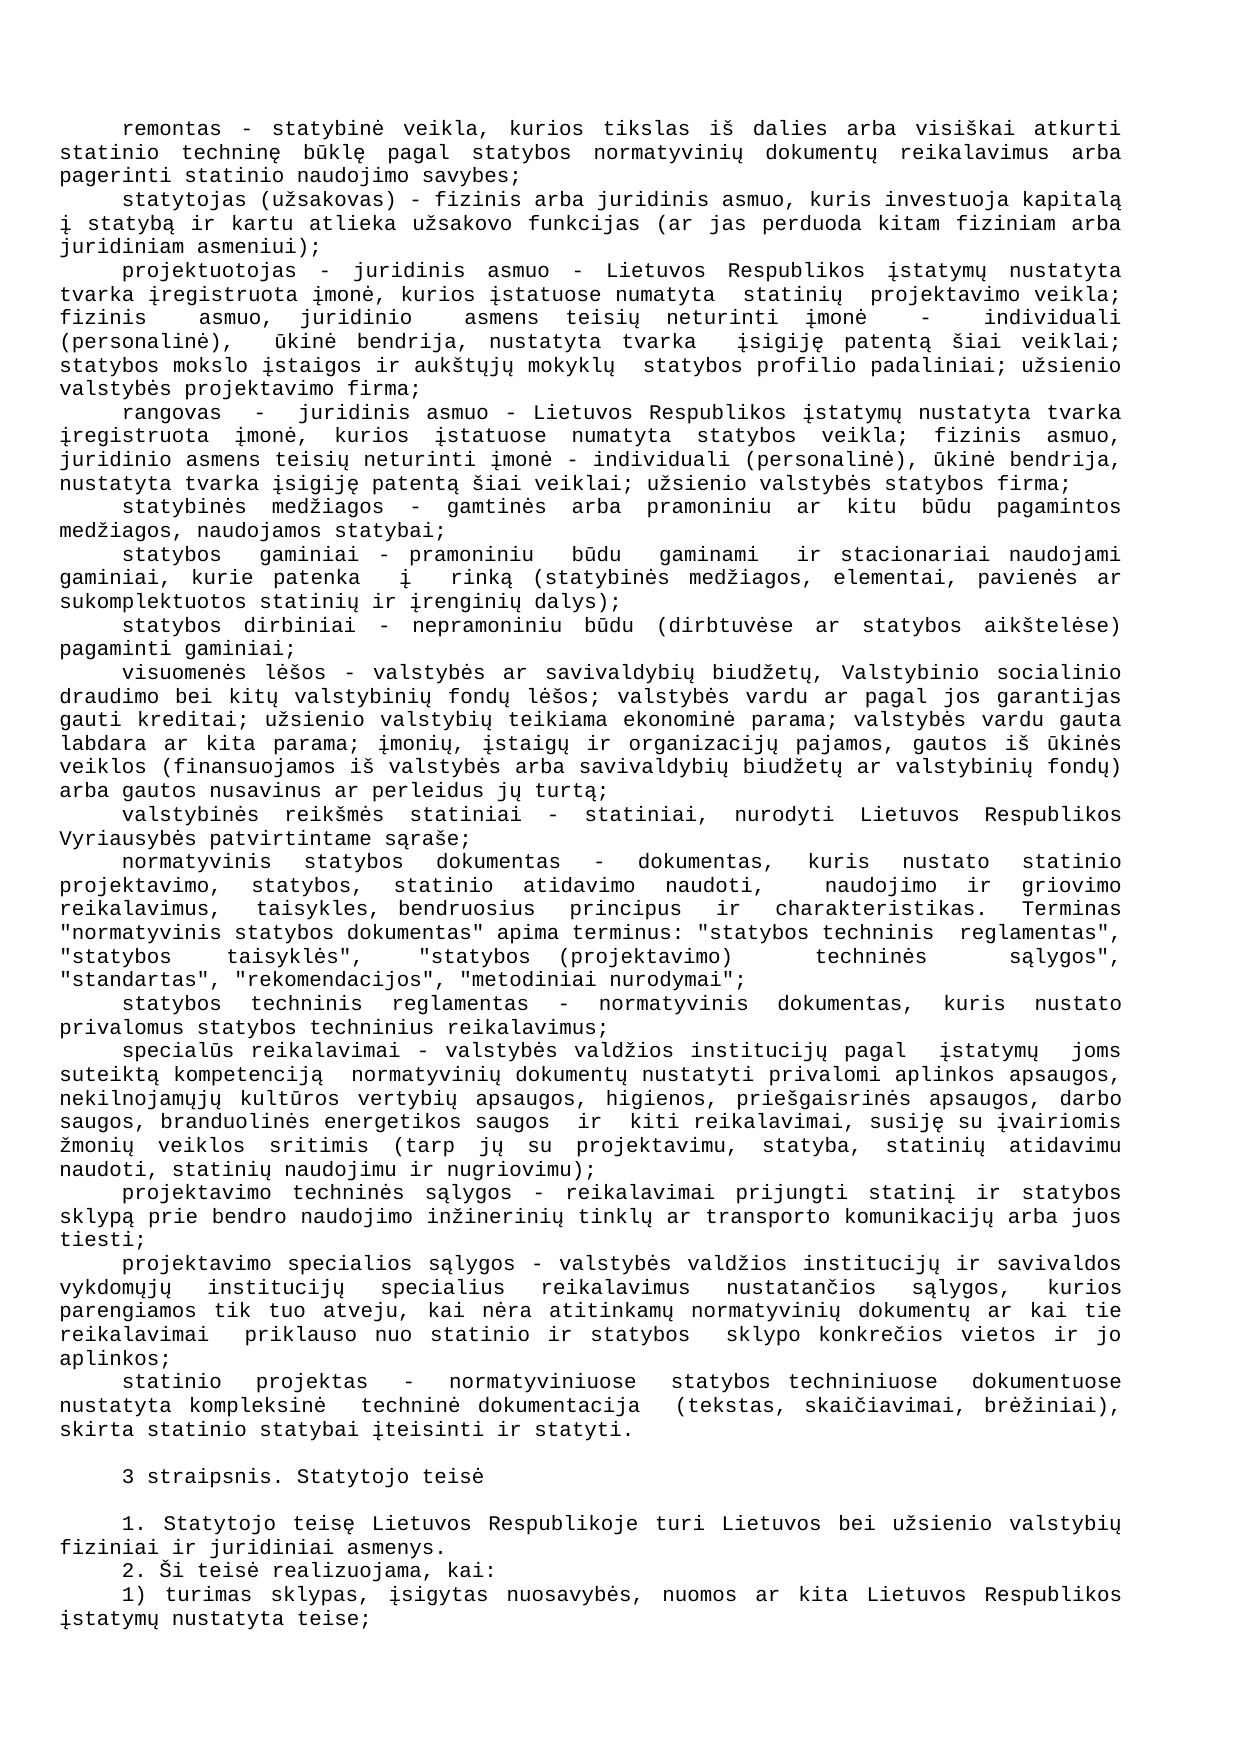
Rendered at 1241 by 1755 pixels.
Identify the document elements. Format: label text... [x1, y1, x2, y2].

text statytojas (užsakovas) - fizinis arba juridinis asmuo, kuris investuoja kapitalą į statybą ir kartu atlieka užsakovo funkcijas (ar jas perduoda kitam fiziniam arba juridiniam asmeniui); [59, 189, 1122, 260]
text rangovas - juridinis asmuo - Lietuvos Respublikos įstatymų nustatyta tvarka įregistruota įmonė, kurios įstatuose numatyta statybos veikla; fizinis asmuo, juridinio asmens teisių neturinti įmonė - individuali (personalinė), ūkinė bendrija, nustatyta tvarka įsigiję patentą šiai veiklai; užsienio valstybės statybos firma; [59, 402, 1122, 496]
text projektavimo specialios sąlygos - valstybės valdžios institucijų ir savivaldos vykdomųjų institucijų specialius reikalavimus nustatančios sąlygos, kurios parengiamos tik tuo atveju, kai nėra atitinkamų normatyvinių dokumentų ar kai tie reikalavimai priklauso nuo statinio ir statybos sklypo konkrečios vietos ir jo aplinkos; [59, 1253, 1122, 1371]
text projektuotojas - juridinis asmuo - Lietuvos Respublikos įstatymų nustatyta tvarka įregistruota įmonė, kurios įstatuose numatyta statinių projektavimo veikla; fizinis asmuo, juridinio asmens teisių neturinti įmonė - individuali (personalinė), ūkinė bendrija, nustatyta tvarka įsigiję patentą šiai veiklai; statybos mokslo įstaigos ir aukštųjų mokyklų statybos profilio padaliniai; užsienio valstybės projektavimo firma; [59, 260, 1122, 402]
text 1) turimas sklypas, įsigytas nuosavybės, nuomos ar kita Lietuvos Respublikos įstatymų nustatyta teise; [59, 1584, 1122, 1631]
text statybinės medžiagos - gamtinės arba pramoniniu ar kitu būdu pagamintos medžiagos, naudojamos statybai; [59, 496, 1122, 544]
text valstybinės reikšmės statiniai - statiniai, nurodyti Lietuvos Respublikos Vyriausybės patvirtintame sąraše; [59, 804, 1122, 851]
text statybos dirbiniai - nepramoniniu būdu (dirbtuvėse ar statybos aikštelėse) pagaminti gaminiai; [59, 615, 1122, 662]
text normatyvinis statybos dokumentas - dokumentas, kuris nustato statinio projektavimo, statybos, statinio atidavimo naudoti, naudojimo ir griovimo reikalavimus, taisykles, bendruosius principus ir charakteristikas. Terminas "normatyvinis statybos dokumentas" apima terminus: "statybos techninis reglamentas", "statybos taisyklės", "statybos (projektavimo) techninės sąlygos", "standartas", "rekomendacijos", "metodiniai nurodymai"; [59, 851, 1122, 993]
text statybos gaminiai - pramoniniu būdu gaminami ir stacionariai naudojami gaminiai, kurie patenka į rinką (statybinės medžiagos, elementai, pavienės ar sukomplektuotos statinių ir įrenginių dalys); [59, 544, 1122, 615]
text projektavimo techninės sąlygos - reikalavimai prijungti statinį ir statybos sklypą prie bendro naudojimo inžinerinių tinklų ar transporto komunikacijų arba juos tiesti; [59, 1182, 1122, 1253]
text 1. Statytojo teisę Lietuvos Respublikoje turi Lietuvos bei užsienio valstybių fiziniai ir juridiniai asmenys. [59, 1513, 1122, 1561]
text specialūs reikalavimai - valstybės valdžios institucijų pagal įstatymų joms suteiktą kompetenciją normatyvinių dokumentų nustatyti privalomi aplinkos apsaugos, nekilnojamųjų kultūros vertybių apsaugos, higienos, priešgaisrinės apsaugos, darbo saugos, branduolinės energetikos saugos ir kiti reikalavimai, susiję su įvairiomis žmonių veiklos sritimis (tarp jų su projektavimu, statyba, statinių atidavimu naudoti, statinių naudojimu ir nugriovimu); [59, 1040, 1122, 1182]
text 3 straipsnis. Statytojo teisė [59, 1466, 1122, 1489]
text 2. Ši teisė realizuojama, kai: [59, 1561, 1122, 1584]
text statinio projektas - normatyviniuose statybos techniniuose dokumentuose nustatyta kompleksinė techninė dokumentacija (tekstas, skaičiavimai, brėžiniai), skirta statinio statybai įteisinti ir statyti. [59, 1371, 1122, 1442]
text remontas - statybinė veikla, kurios tikslas iš dalies arba visiškai atkurti statinio techninę būklę pagal statybos normatyvinių dokumentų reikalavimus arba pagerinti statinio naudojimo savybes; [59, 118, 1122, 189]
text statybos techninis reglamentas - normatyvinis dokumentas, kuris nustato privalomus statybos techninius reikalavimus; [59, 993, 1122, 1040]
text visuomenės lėšos - valstybės ar savivaldybių biudžetų, Valstybinio socialinio draudimo bei kitų valstybinių fondų lėšos; valstybės vardu ar pagal jos garantijas gauti kreditai; užsienio valstybių teikiama ekonominė parama; valstybės vardu gauta labdara ar kita parama; įmonių, įstaigų ir organizacijų pajamos, gautos iš ūkinės veiklos (finansuojamos iš valstybės arba savivaldybių biudžetų ar valstybinių fondų) arba gautos nusavinus ar perleidus jų turtą; [59, 662, 1122, 804]
